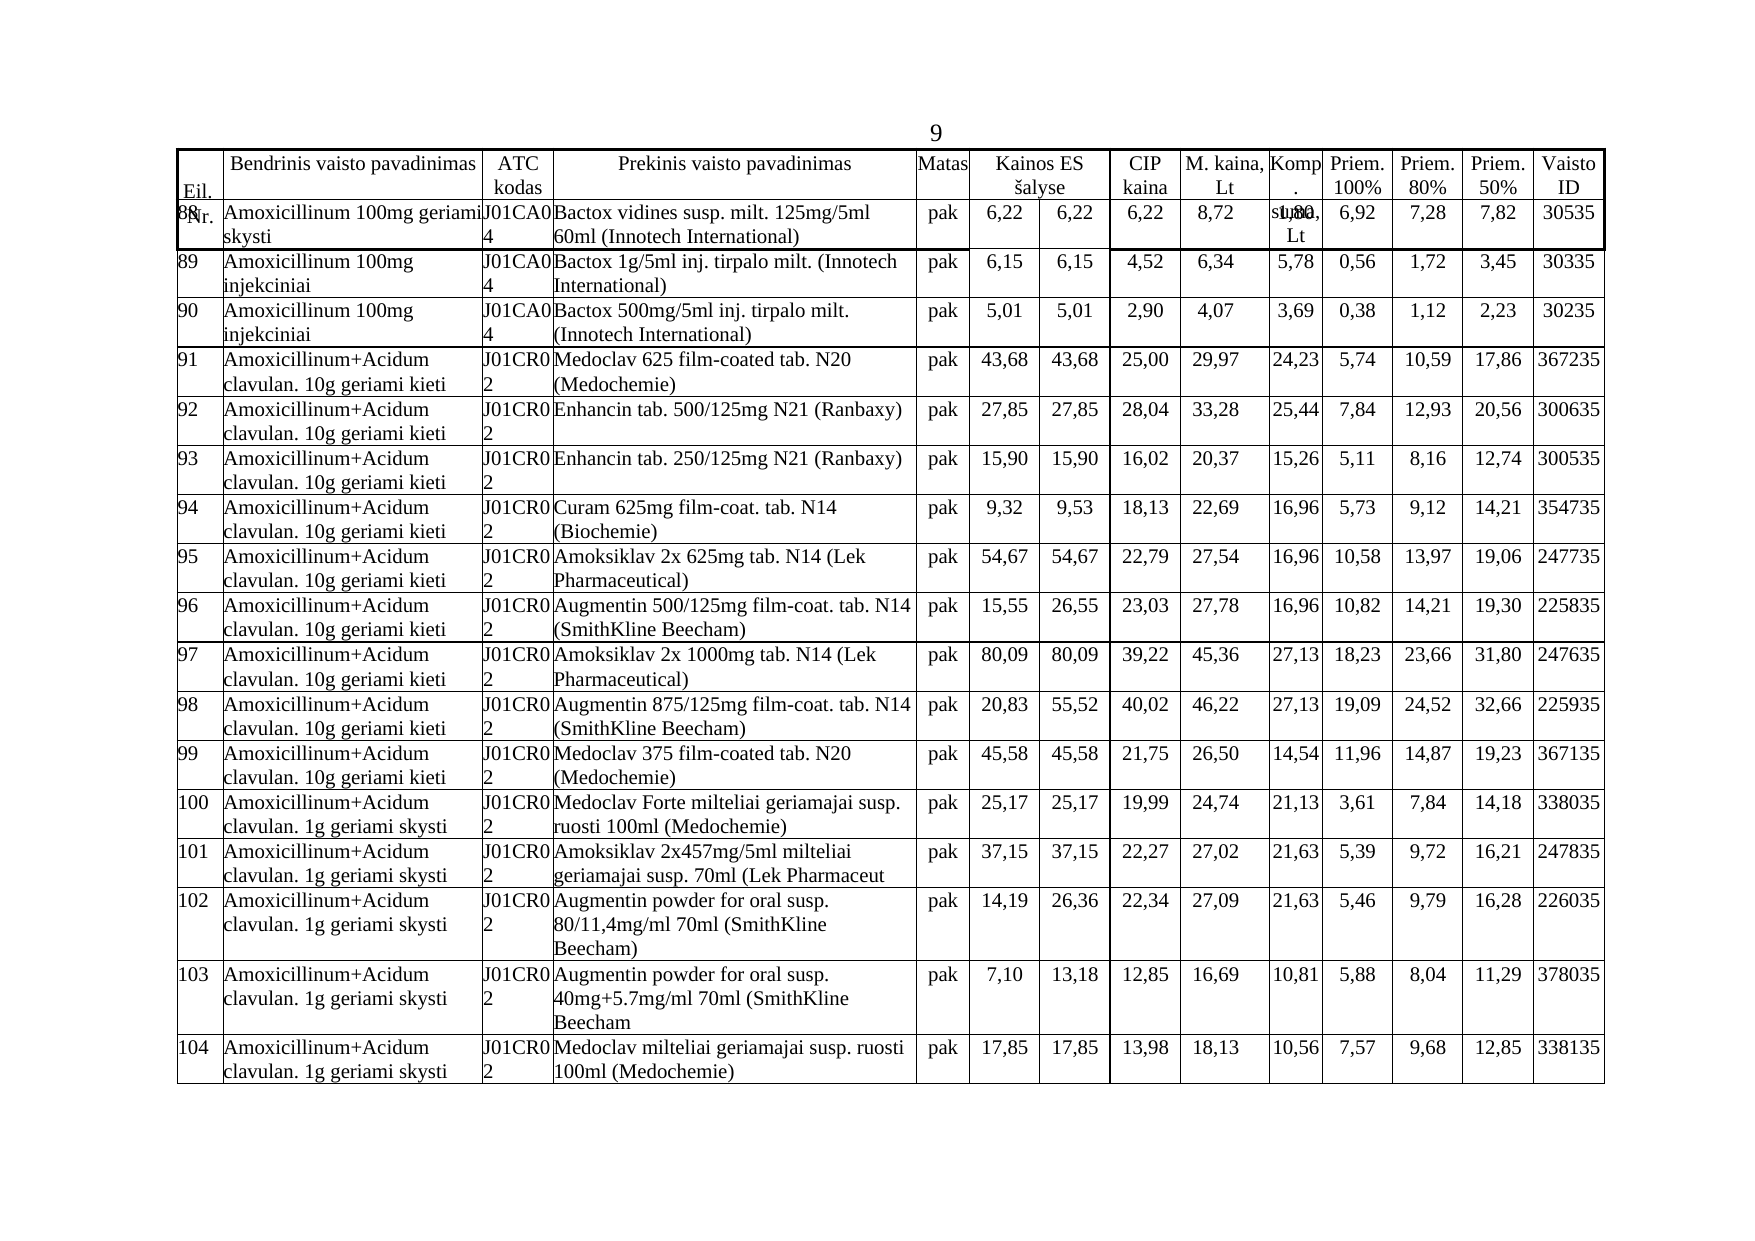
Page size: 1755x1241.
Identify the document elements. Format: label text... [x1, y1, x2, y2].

table_cell 247835 [1534, 839, 1604, 887]
table_cell 8,72 [1181, 200, 1251, 248]
table_cell Medoclav 375 film-coated tab. N20 (Medochemie) [554, 741, 916, 789]
table_cell pak [917, 298, 969, 346]
table_cell 19,30 [1463, 593, 1533, 641]
table_cell 7,84 [1393, 790, 1462, 838]
table_cell Amoxicillinum+Acidum clavulan. 1g geriami skysti [224, 961, 482, 1034]
table_header Bendrinis vaisto pavadinimas [224, 151, 482, 199]
table_cell pak [917, 643, 969, 691]
table_cell Amoxicillinum+Acidum clavulan. 10g geriami kieti [224, 348, 482, 396]
table_cell pak [917, 251, 969, 297]
table_cell 94 [178, 495, 223, 543]
table_cell [1251, 348, 1269, 396]
table_cell Amoxicillinum+Acidum clavulan. 10g geriami kieti [224, 593, 482, 641]
table_cell 5,39 [1323, 839, 1392, 887]
table_cell Bactox 500mg/5ml inj. tirpalo milt. (Innotech International) [554, 298, 916, 346]
table_cell 11,96 [1323, 741, 1392, 789]
table_cell 300535 [1534, 446, 1604, 494]
table_cell Amoksiklav 2x 625mg tab. N14 (Lek Pharmaceutical) [554, 544, 916, 592]
table_cell 354735 [1534, 495, 1604, 543]
table_cell [1251, 643, 1269, 691]
table_cell Amoxicillinum+Acidum clavulan. 1g geriami skysti [224, 790, 482, 838]
table_cell [1251, 692, 1269, 740]
table_header Eil. Nr. [179, 151, 223, 199]
table_cell 23,03 [1111, 593, 1180, 641]
table_cell 23,66 [1393, 643, 1462, 691]
table_cell 24,52 [1393, 692, 1462, 740]
table_cell Enhancin tab. 250/125mg N21 (Ranbaxy) [554, 446, 916, 494]
table_cell 4,52 [1111, 251, 1180, 297]
table_cell 16,69 [1181, 961, 1251, 1034]
table_cell 13,97 [1393, 544, 1462, 592]
table_cell [1251, 544, 1269, 592]
table_cell Amoxicillinum+Acidum clavulan. 10g geriami kieti [224, 544, 482, 592]
table_cell 6,15 [1040, 249, 1109, 297]
table_cell 37,15 [1040, 839, 1109, 887]
table_cell 28,04 [1111, 397, 1180, 445]
table_cell pak [917, 200, 969, 248]
table_cell pak [917, 741, 969, 789]
table_cell Medoclav Forte milteliai geriamajai susp. ruosti 100ml (Medochemie) [554, 790, 916, 838]
table_cell 8,16 [1393, 446, 1462, 494]
table_cell 9,32 [970, 495, 1039, 543]
table_cell 6,34 [1181, 251, 1251, 297]
table_cell 43,68 [970, 348, 1039, 396]
table_cell 20,56 [1463, 397, 1533, 445]
table_cell 14,87 [1393, 741, 1462, 789]
table_header M. kaina, Lt [1181, 151, 1269, 199]
table_cell 21,13 [1270, 790, 1322, 838]
table_cell J01CR02 [483, 593, 553, 641]
table_cell pak [917, 1035, 969, 1083]
table_cell 2,90 [1111, 298, 1180, 346]
table_cell 45,36 [1181, 643, 1251, 691]
table_cell 9,72 [1393, 839, 1462, 887]
table_cell J01CA04 [483, 298, 553, 346]
table_cell 5,78 [1270, 251, 1322, 297]
table_cell 7,57 [1323, 1035, 1392, 1083]
table_cell 22,34 [1111, 888, 1180, 960]
table_cell 27,78 [1181, 593, 1251, 641]
table_cell 19,99 [1111, 790, 1180, 838]
table_cell pak [917, 888, 969, 960]
table_cell 16,96 [1270, 544, 1322, 592]
table_cell 18,13 [1181, 1035, 1251, 1083]
table_cell 6,15 [970, 249, 1039, 297]
table_cell 5,01 [970, 298, 1039, 346]
table_cell 14,54 [1270, 741, 1322, 789]
table_cell 46,22 [1181, 692, 1251, 740]
table_cell 39,22 [1111, 643, 1180, 691]
table_cell 90 [178, 298, 223, 346]
table_cell 12,74 [1463, 446, 1533, 494]
table_cell 4,07 [1181, 298, 1251, 346]
table_cell Bactox vidines susp. milt. 125mg/5ml 60ml (Innotech International) [554, 200, 916, 248]
table_cell 32,66 [1463, 692, 1533, 740]
table_cell J01CR02 [483, 741, 553, 789]
table_cell 26,36 [1040, 888, 1109, 960]
table_cell Amoxicillinum+Acidum clavulan. 10g geriami kieti [224, 495, 482, 543]
table_cell 6,92 [1323, 200, 1392, 248]
table_cell 54,67 [1040, 544, 1109, 592]
table_cell J01CR02 [483, 692, 553, 740]
table_cell pak [917, 544, 969, 592]
table_cell 10,81 [1270, 961, 1322, 1034]
table_cell 43,68 [1040, 348, 1109, 396]
table_cell J01CA04 [483, 251, 553, 297]
table_header ATC kodas [483, 151, 553, 199]
table_cell 104 [178, 1035, 223, 1083]
table_cell 9,12 [1393, 495, 1462, 543]
table_cell 21,75 [1111, 741, 1180, 789]
table_cell Amoxicillinum+Acidum clavulan. 1g geriami skysti [224, 839, 482, 887]
table_cell 9,53 [1040, 495, 1109, 543]
table_cell Medoclav 625 film-coated tab. N20 (Medochemie) [554, 348, 916, 396]
table_cell 10,56 [1270, 1035, 1322, 1083]
table_cell 15,26 [1270, 446, 1322, 494]
table_cell 17,85 [1040, 1035, 1109, 1083]
table_cell Amoxicillinum 100mg geriami skysti [224, 200, 482, 248]
table_cell 5,73 [1323, 495, 1392, 543]
table_cell 10,59 [1393, 348, 1462, 396]
table_cell 97 [178, 643, 223, 691]
table_cell 15,90 [970, 446, 1039, 494]
table_cell 367135 [1534, 741, 1604, 789]
table_cell J01CR02 [483, 397, 553, 445]
table_cell 378035 [1534, 961, 1604, 1034]
table_cell J01CR02 [483, 495, 553, 543]
table_cell 27,02 [1181, 839, 1251, 887]
table_cell [1251, 741, 1269, 789]
table_cell 16,02 [1111, 446, 1180, 494]
table_cell [1251, 446, 1269, 494]
table_cell 98 [178, 692, 223, 740]
table_cell 45,58 [1040, 741, 1109, 789]
table_cell 5,01 [1040, 298, 1109, 346]
table_cell 15,90 [1040, 446, 1109, 494]
table_cell [1251, 200, 1269, 248]
table_cell Augmentin 500/125mg film-coat. tab. N14 (SmithKline Beecham) [554, 593, 916, 641]
table_cell pak [917, 692, 969, 740]
table_cell J01CA04 [483, 200, 553, 248]
table_cell pak [917, 790, 969, 838]
table_cell pak [917, 961, 969, 1034]
table_cell 12,85 [1463, 1035, 1533, 1083]
table_cell 25,17 [970, 790, 1039, 838]
table_cell 30335 [1534, 251, 1604, 297]
table_cell 300635 [1534, 397, 1604, 445]
table_cell 45,58 [970, 741, 1039, 789]
table_cell 9,79 [1393, 888, 1462, 960]
table_cell 17,86 [1463, 348, 1533, 396]
table_cell Amoxicillinum 100mg injekciniai [224, 298, 482, 346]
table_cell 25,00 [1111, 348, 1180, 396]
table_cell 16,96 [1270, 495, 1322, 543]
table_cell [1251, 593, 1269, 641]
table_cell 100 [178, 790, 223, 838]
table_cell 27,85 [1040, 397, 1109, 445]
table_cell Medoclav milteliai geriamajai susp. ruosti 100ml (Medochemie) [554, 1035, 916, 1083]
table_cell 338035 [1534, 790, 1604, 838]
table_cell [1251, 495, 1269, 543]
table_cell pak [917, 397, 969, 445]
table_cell 1,12 [1393, 298, 1462, 346]
table_cell 19,09 [1323, 692, 1392, 740]
table_header Priem. 100% [1323, 151, 1392, 199]
table_cell 7,28 [1393, 200, 1462, 248]
table_cell J01CR02 [483, 643, 553, 691]
table_cell [1251, 888, 1269, 960]
table_cell 16,21 [1463, 839, 1533, 887]
table_cell pak [917, 446, 969, 494]
table_cell 26,50 [1181, 741, 1251, 789]
table_cell 101 [178, 839, 223, 887]
table_cell 367235 [1534, 348, 1604, 396]
table_cell 20,37 [1181, 446, 1251, 494]
table_cell 12,93 [1393, 397, 1462, 445]
table_cell 225835 [1534, 593, 1604, 641]
table_cell 14,18 [1463, 790, 1533, 838]
table_cell Bactox 1g/5ml inj. tirpalo milt. (Innotech International) [554, 251, 916, 297]
table_cell 88 [179, 200, 223, 248]
table_cell 20,83 [970, 692, 1039, 740]
table_cell 24,74 [1181, 790, 1251, 838]
table_cell J01CR02 [483, 961, 553, 1034]
table_cell 14,19 [970, 888, 1039, 960]
table_cell 25,17 [1040, 790, 1109, 838]
table_cell 22,69 [1181, 495, 1251, 543]
table_cell 24,23 [1270, 348, 1322, 396]
table_cell 27,85 [970, 397, 1039, 445]
table_cell 11,29 [1463, 961, 1533, 1034]
table_cell 29,97 [1181, 348, 1251, 396]
table_cell [1251, 251, 1269, 297]
table_cell 89 [178, 251, 223, 297]
table_cell 14,21 [1463, 495, 1533, 543]
table_cell 80,09 [970, 643, 1039, 691]
table_cell 3,69 [1270, 298, 1322, 346]
table_cell 33,28 [1181, 397, 1251, 445]
table_cell 12,85 [1111, 961, 1180, 1034]
table_cell 226035 [1534, 888, 1604, 960]
table_cell 27,13 [1270, 643, 1322, 691]
table_cell 21,63 [1270, 839, 1322, 887]
table_cell 37,15 [970, 839, 1039, 887]
table_cell 22,27 [1111, 839, 1180, 887]
table_cell [1251, 790, 1269, 838]
table_cell 1,72 [1393, 251, 1462, 297]
table_cell 0,38 [1323, 298, 1392, 346]
table_cell 14,21 [1393, 593, 1462, 641]
table_cell 13,18 [1040, 961, 1109, 1034]
table_cell 17,85 [970, 1035, 1039, 1083]
table_cell J01CR02 [483, 544, 553, 592]
table_cell 103 [178, 961, 223, 1034]
table_cell [1251, 298, 1269, 346]
table_cell Augmentin powder for oral susp. 40mg+5.7mg/ml 70ml (SmithKline Beecham [554, 961, 916, 1034]
table_cell 21,63 [1270, 888, 1322, 960]
table_cell Amoxicillinum 100mg injekciniai [224, 251, 482, 297]
table_cell Amoxicillinum+Acidum clavulan. 1g geriami skysti [224, 1035, 482, 1083]
table_cell 16,28 [1463, 888, 1533, 960]
table_cell Amoxicillinum+Acidum clavulan. 1g geriami skysti [224, 888, 482, 960]
table_cell 27,09 [1181, 888, 1251, 960]
table_cell 5,11 [1323, 446, 1392, 494]
table_cell J01CR02 [483, 348, 553, 396]
table_cell 27,13 [1270, 692, 1322, 740]
table_cell 10,58 [1323, 544, 1392, 592]
table_cell Enhancin tab. 500/125mg N21 (Ranbaxy) [554, 397, 916, 445]
table_cell pak [917, 348, 969, 396]
table_cell Augmentin powder for oral susp. 80/11,4mg/ml 70ml (SmithKline Beecham) [554, 888, 916, 960]
table_cell 225935 [1534, 692, 1604, 740]
table_cell 6,22 [970, 200, 1039, 248]
table_cell J01CR02 [483, 839, 553, 887]
table_cell 92 [178, 397, 223, 445]
table_cell 19,06 [1463, 544, 1533, 592]
table_cell 0,56 [1323, 251, 1392, 297]
table_cell 338135 [1534, 1035, 1604, 1083]
table_cell Amoksiklav 2x457mg/5ml milteliai geriamajai susp. 70ml (Lek Pharmaceut [554, 839, 916, 887]
table_cell [1251, 961, 1269, 1034]
table_cell Augmentin 875/125mg film-coat. tab. N14 (SmithKline Beecham) [554, 692, 916, 740]
table_cell 13,98 [1111, 1035, 1180, 1083]
table_cell Amoxicillinum+Acidum clavulan. 10g geriami kieti [224, 643, 482, 691]
table_cell 5,88 [1323, 961, 1392, 1034]
table_cell 19,23 [1463, 741, 1533, 789]
table_cell 5,74 [1323, 348, 1392, 396]
table_cell 6,22 [1111, 200, 1180, 248]
table_cell Amoxicillinum+Acidum clavulan. 10g geriami kieti [224, 446, 482, 494]
table_cell 96 [178, 593, 223, 641]
table_cell pak [917, 495, 969, 543]
table_cell 40,02 [1111, 692, 1180, 740]
table_cell 27,54 [1181, 544, 1251, 592]
table_header Vaisto ID [1534, 151, 1603, 199]
table_cell Amoxicillinum+Acidum clavulan. 10g geriami kieti [224, 741, 482, 789]
table_cell 18,13 [1111, 495, 1180, 543]
table_cell 247635 [1534, 643, 1604, 691]
table_cell 102 [178, 888, 223, 960]
table_header CIP kaina [1111, 151, 1180, 199]
table_cell Amoxicillinum+Acidum clavulan. 10g geriami kieti [224, 397, 482, 445]
table_cell [1251, 397, 1269, 445]
table_cell 8,04 [1393, 961, 1462, 1034]
table_cell Amoxicillinum+Acidum clavulan. 10g geriami kieti [224, 692, 482, 740]
table_cell 7,84 [1323, 397, 1392, 445]
table_cell [1251, 1035, 1269, 1083]
table_cell 30535 [1534, 200, 1603, 248]
table_header Matas [917, 151, 969, 199]
table_cell 80,09 [1040, 643, 1109, 691]
table_cell J01CR02 [483, 1035, 553, 1083]
table_cell 95 [178, 544, 223, 592]
table_cell 3,61 [1323, 790, 1392, 838]
table_cell 22,79 [1111, 544, 1180, 592]
table_cell [1251, 839, 1269, 887]
table_cell 6,22 [1040, 200, 1109, 248]
table_cell 1,80 [1270, 200, 1322, 248]
table_cell 18,23 [1323, 643, 1392, 691]
table_cell 7,82 [1463, 200, 1533, 248]
table_header Komp. suma, Lt [1270, 151, 1322, 199]
table_header Prekinis vaisto pavadinimas [554, 151, 916, 199]
table_cell 5,46 [1323, 888, 1392, 960]
table_cell 55,52 [1040, 692, 1109, 740]
table_cell 10,82 [1323, 593, 1392, 641]
table_cell 247735 [1534, 544, 1604, 592]
table_cell 15,55 [970, 593, 1039, 641]
table_cell 93 [178, 446, 223, 494]
table_cell pak [917, 839, 969, 887]
table_cell 30235 [1534, 298, 1604, 346]
table_cell 31,80 [1463, 643, 1533, 691]
table_cell Amoksiklav 2x 1000mg tab. N14 (Lek Pharmaceutical) [554, 643, 916, 691]
table_cell J01CR02 [483, 446, 553, 494]
table_cell 26,55 [1040, 593, 1109, 641]
table_cell 91 [178, 348, 223, 396]
table_cell Curam 625mg film-coat. tab. N14 (Biochemie) [554, 495, 916, 543]
table_cell pak [917, 593, 969, 641]
table_cell 7,10 [970, 961, 1039, 1034]
table_cell 54,67 [970, 544, 1039, 592]
table_header Priem. 80% [1393, 151, 1462, 199]
table_header Kainos ES šalyse [970, 151, 1109, 199]
table_cell 2,23 [1463, 298, 1533, 346]
table_cell J01CR02 [483, 888, 553, 960]
table_cell 16,96 [1270, 593, 1322, 641]
table_cell 99 [178, 741, 223, 789]
table_cell 25,44 [1270, 397, 1322, 445]
table_cell 3,45 [1463, 251, 1533, 297]
table_header Priem. 50% [1463, 151, 1533, 199]
table_cell 9,68 [1393, 1035, 1462, 1083]
table_cell J01CR02 [483, 790, 553, 838]
